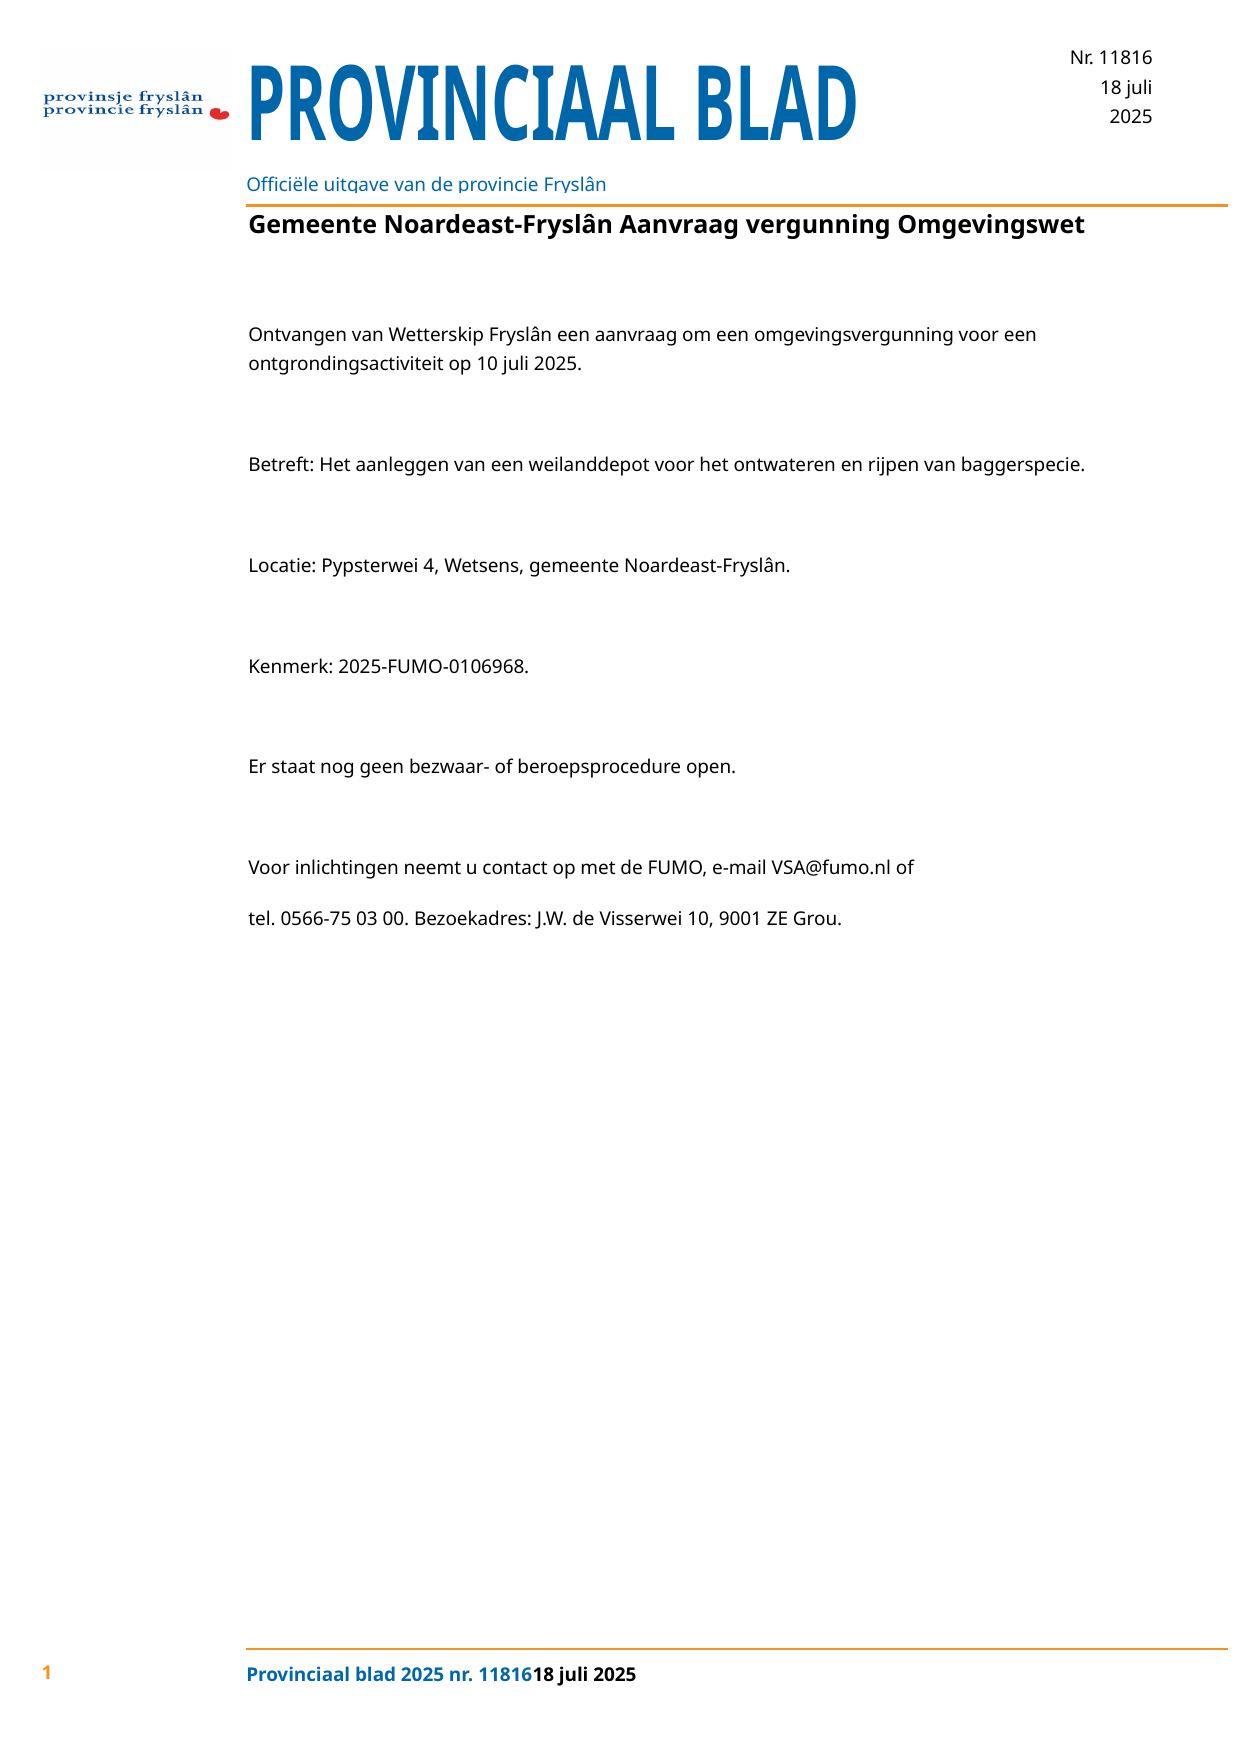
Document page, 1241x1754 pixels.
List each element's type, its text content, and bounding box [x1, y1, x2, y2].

text Locatie: Pypsterwei 4, Wetsens, gemeente Noardeast-Fryslân. [248, 552, 1152, 578]
picture [41, 47, 231, 172]
text tel. 0566-75 03 00. Bezoekadres: J.W. de Visserwei 10, 9001 ZE Grou. [248, 905, 1152, 931]
text Gemeente Noardeast-Fryslân Aanvraag vergunning Omgevingswet [248, 207, 1152, 241]
text Kenmerk: 2025-FUMO-0106968. [248, 653, 1152, 678]
text Betreft: Het aanleggen van een weilanddepot voor het ontwateren en rijpen van baggerspecie. [248, 451, 1152, 477]
text Ontvangen van Wetterskip Fryslân een aanvraag om een omgevingsvergunning voor een ontgrondingsactiviteit op 10 juli 2025. [248, 321, 1152, 376]
text Er staat nog geen bezwaar- of beroepsprocedure open. [248, 754, 1152, 779]
text Voor inlichtingen neemt u contact op met de FUMO, e-mail VSA@fumo.nl of [248, 854, 1152, 880]
